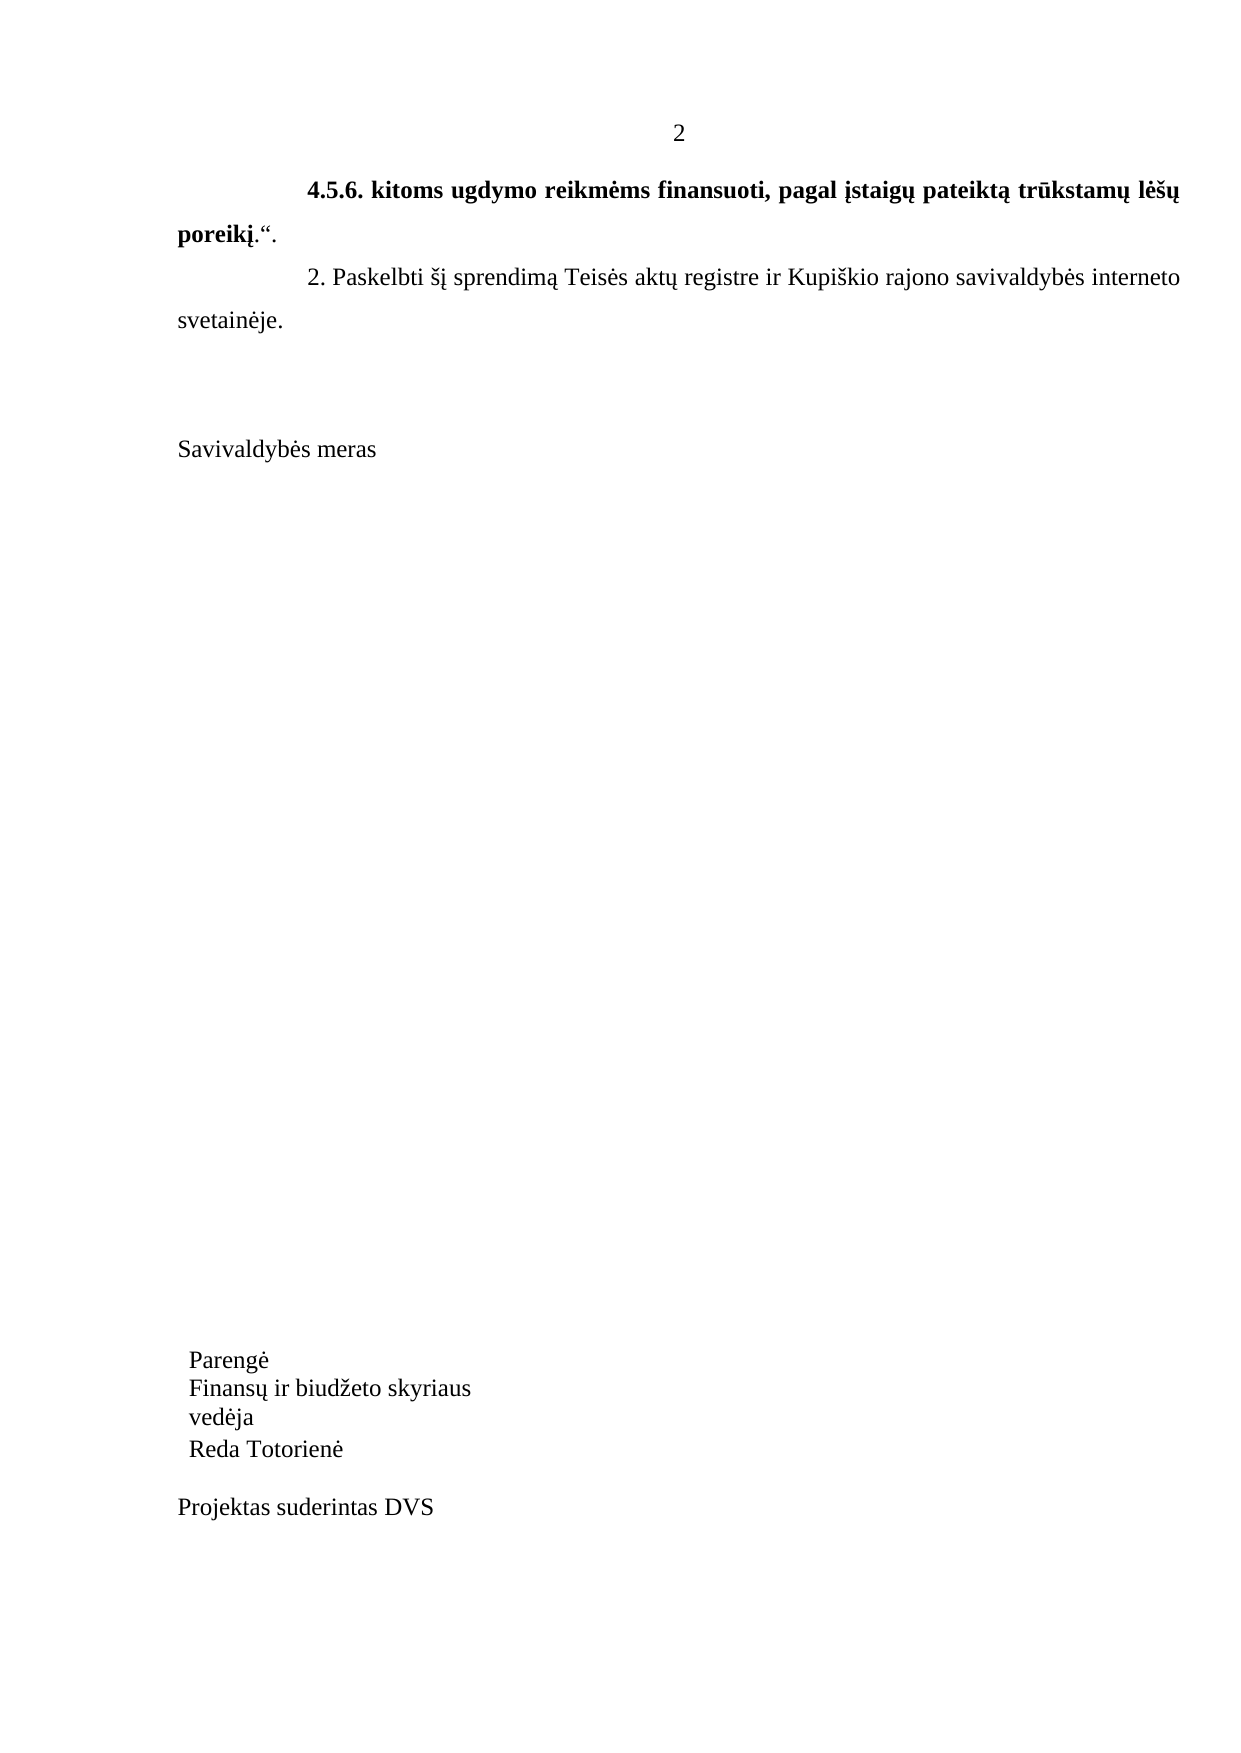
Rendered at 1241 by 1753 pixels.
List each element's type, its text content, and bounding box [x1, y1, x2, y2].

text 4.5.6. kitoms ugdymo reikmėms finansuoti, pagal įstaigų pateiktą trūkstamų lėšų poreikį.“. [177, 176, 1181, 247]
text Savivaldybės meras [177, 434, 1181, 463]
table_header Parengė [177, 1345, 522, 1373]
text Projektas suderintas DVS [177, 1492, 1181, 1521]
table_cell Reda Totorienė [177, 1435, 522, 1463]
table_cell Finansų ir biudžeto skyriaus vedėja [177, 1374, 522, 1434]
text 2. Paskelbti šį sprendimą Teisės aktų registre ir Kupiškio rajono savivaldybės interneto svetainėje. [177, 262, 1181, 334]
